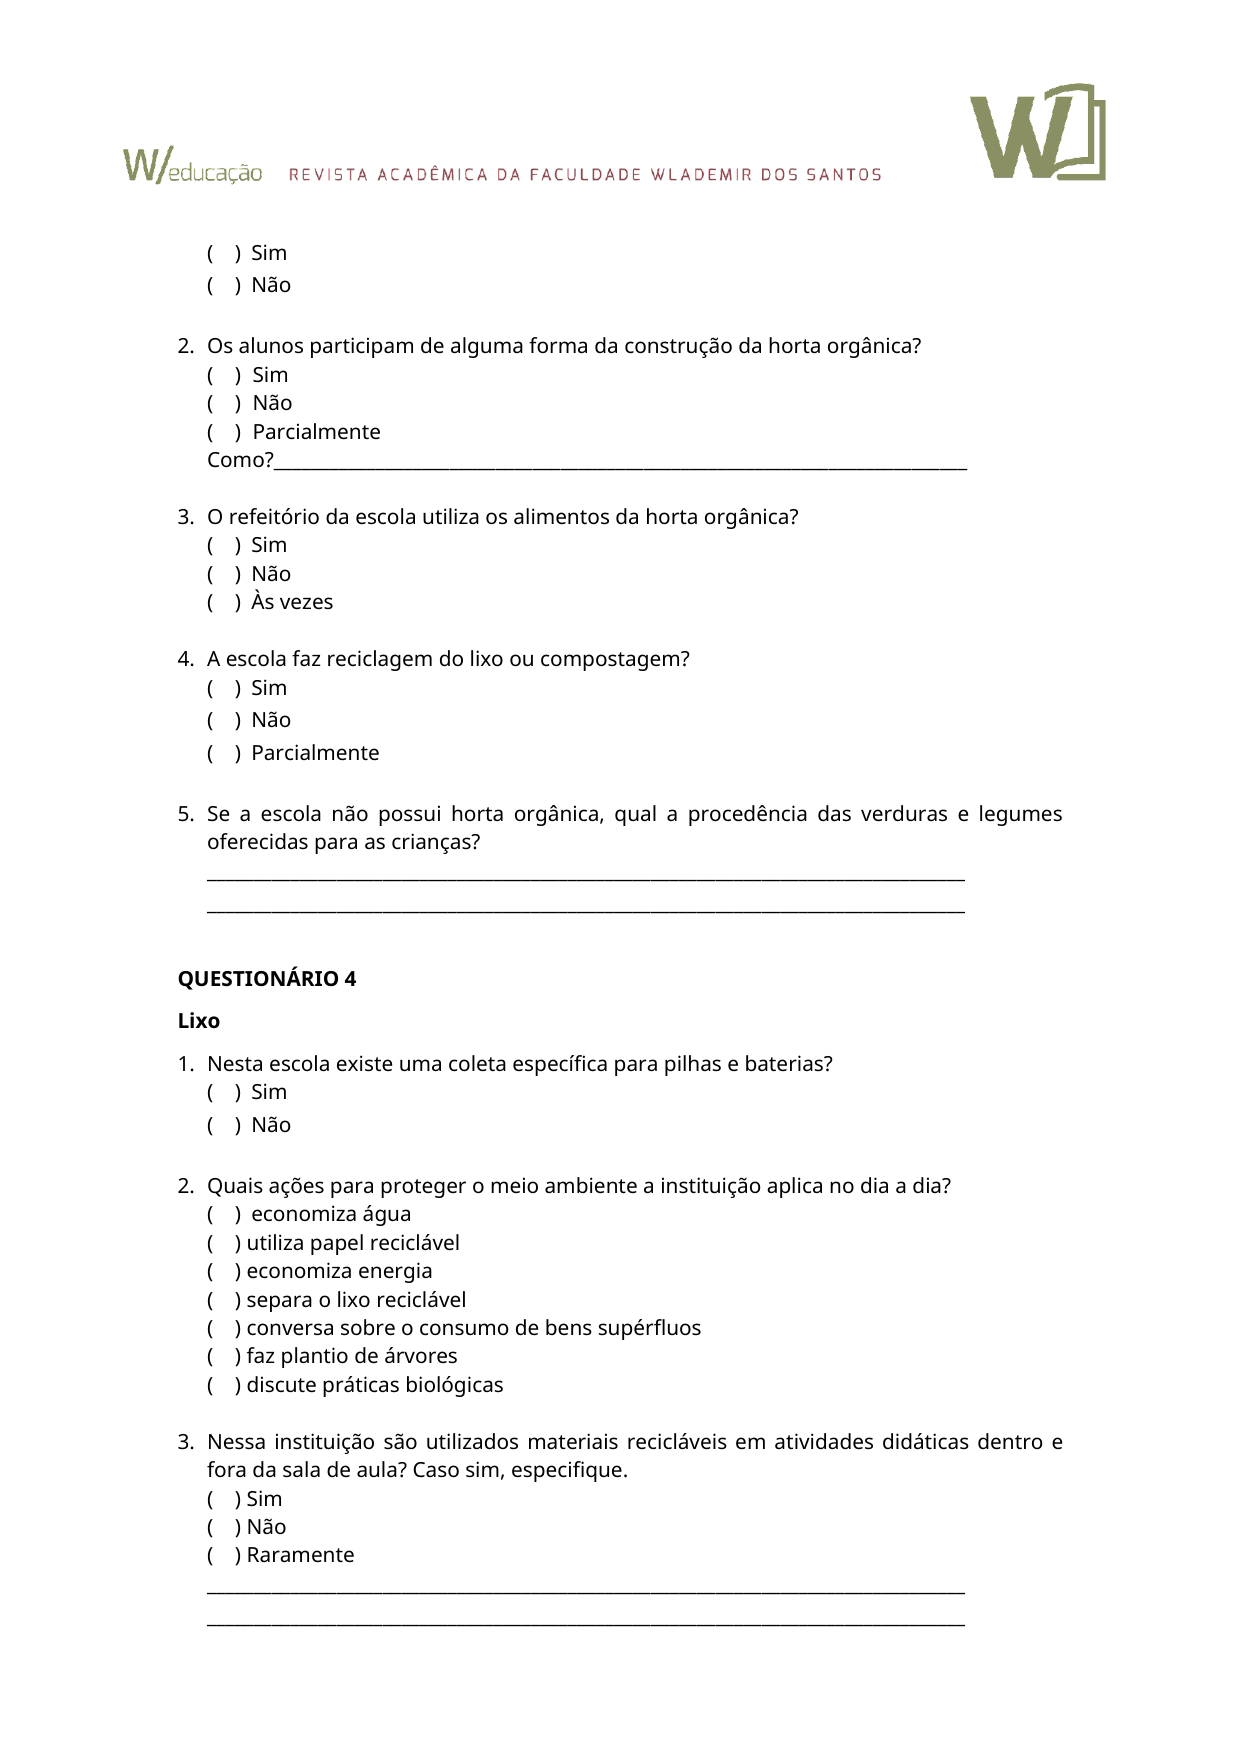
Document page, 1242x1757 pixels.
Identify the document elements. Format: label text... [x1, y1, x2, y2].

text ( ) conversa sobre o consumo de bens supérfluos [207, 1313, 1064, 1342]
text __________________________________________________________________________________ [207, 1569, 1064, 1597]
text ( ) Não [207, 1110, 1064, 1138]
text ( ) Sim [207, 238, 1064, 266]
text ( ) Às vezes [207, 587, 1064, 616]
text ( ) Raramente [207, 1541, 1064, 1569]
text ( ) Não [207, 705, 1064, 734]
text ( ) economiza energia [207, 1256, 1064, 1285]
text Lixo [177, 1006, 1064, 1035]
text __________________________________________________________________________________ [207, 856, 1064, 884]
list Nesta escola existe uma coleta específica para pilhas e baterias? [177, 1049, 1064, 1077]
text __________________________________________________________________________________ [207, 1602, 1064, 1630]
text ( ) Sim [207, 1077, 1064, 1106]
text ( ) Sim [207, 1484, 1064, 1512]
text ( ) Sim [207, 673, 1064, 701]
text __________________________________________________________________________________ [207, 888, 1064, 917]
text ( ) Parcialmente [207, 738, 1064, 766]
text ( ) utiliza papel reciclável [207, 1228, 1064, 1256]
list Nessa instituição são utilizados materiais recicláveis em atividades didáticas dentro e fora da sala de aula? Caso sim, especifique. [177, 1427, 1064, 1484]
text ( ) economiza água [207, 1199, 1064, 1228]
list O refeitório da escola utiliza os alimentos da horta orgânica? [177, 502, 1064, 531]
list A escola faz reciclagem do lixo ou compostagem? [177, 644, 1064, 673]
text ( ) Não [207, 559, 1064, 587]
text Como?___________________________________________________________________________ [207, 445, 1064, 474]
list Quais ações para proteger o meio ambiente a instituição aplica no dia a dia? [177, 1171, 1064, 1199]
list Se a escola não possui horta orgânica, qual a procedência das verduras e legumes oferecidas para as crianças? [177, 799, 1064, 856]
text ( ) separa o lixo reciclável [207, 1285, 1064, 1313]
picture [23, 0, 1218, 236]
text ( ) Sim [207, 360, 1064, 388]
text ( ) Parcialmente [207, 417, 1064, 445]
text ( ) discute práticas biológicas [207, 1370, 1064, 1398]
text ( ) Não [207, 270, 1064, 299]
text ( ) Sim [207, 531, 1064, 559]
text ( ) Não [207, 1512, 1064, 1541]
text QUESTIONÁRIO 4 [177, 964, 1064, 992]
text ( ) faz plantio de árvores [207, 1342, 1064, 1370]
list Os alunos participam de alguma forma da construção da horta orgânica? [177, 331, 1064, 360]
text ( ) Não [207, 388, 1064, 417]
